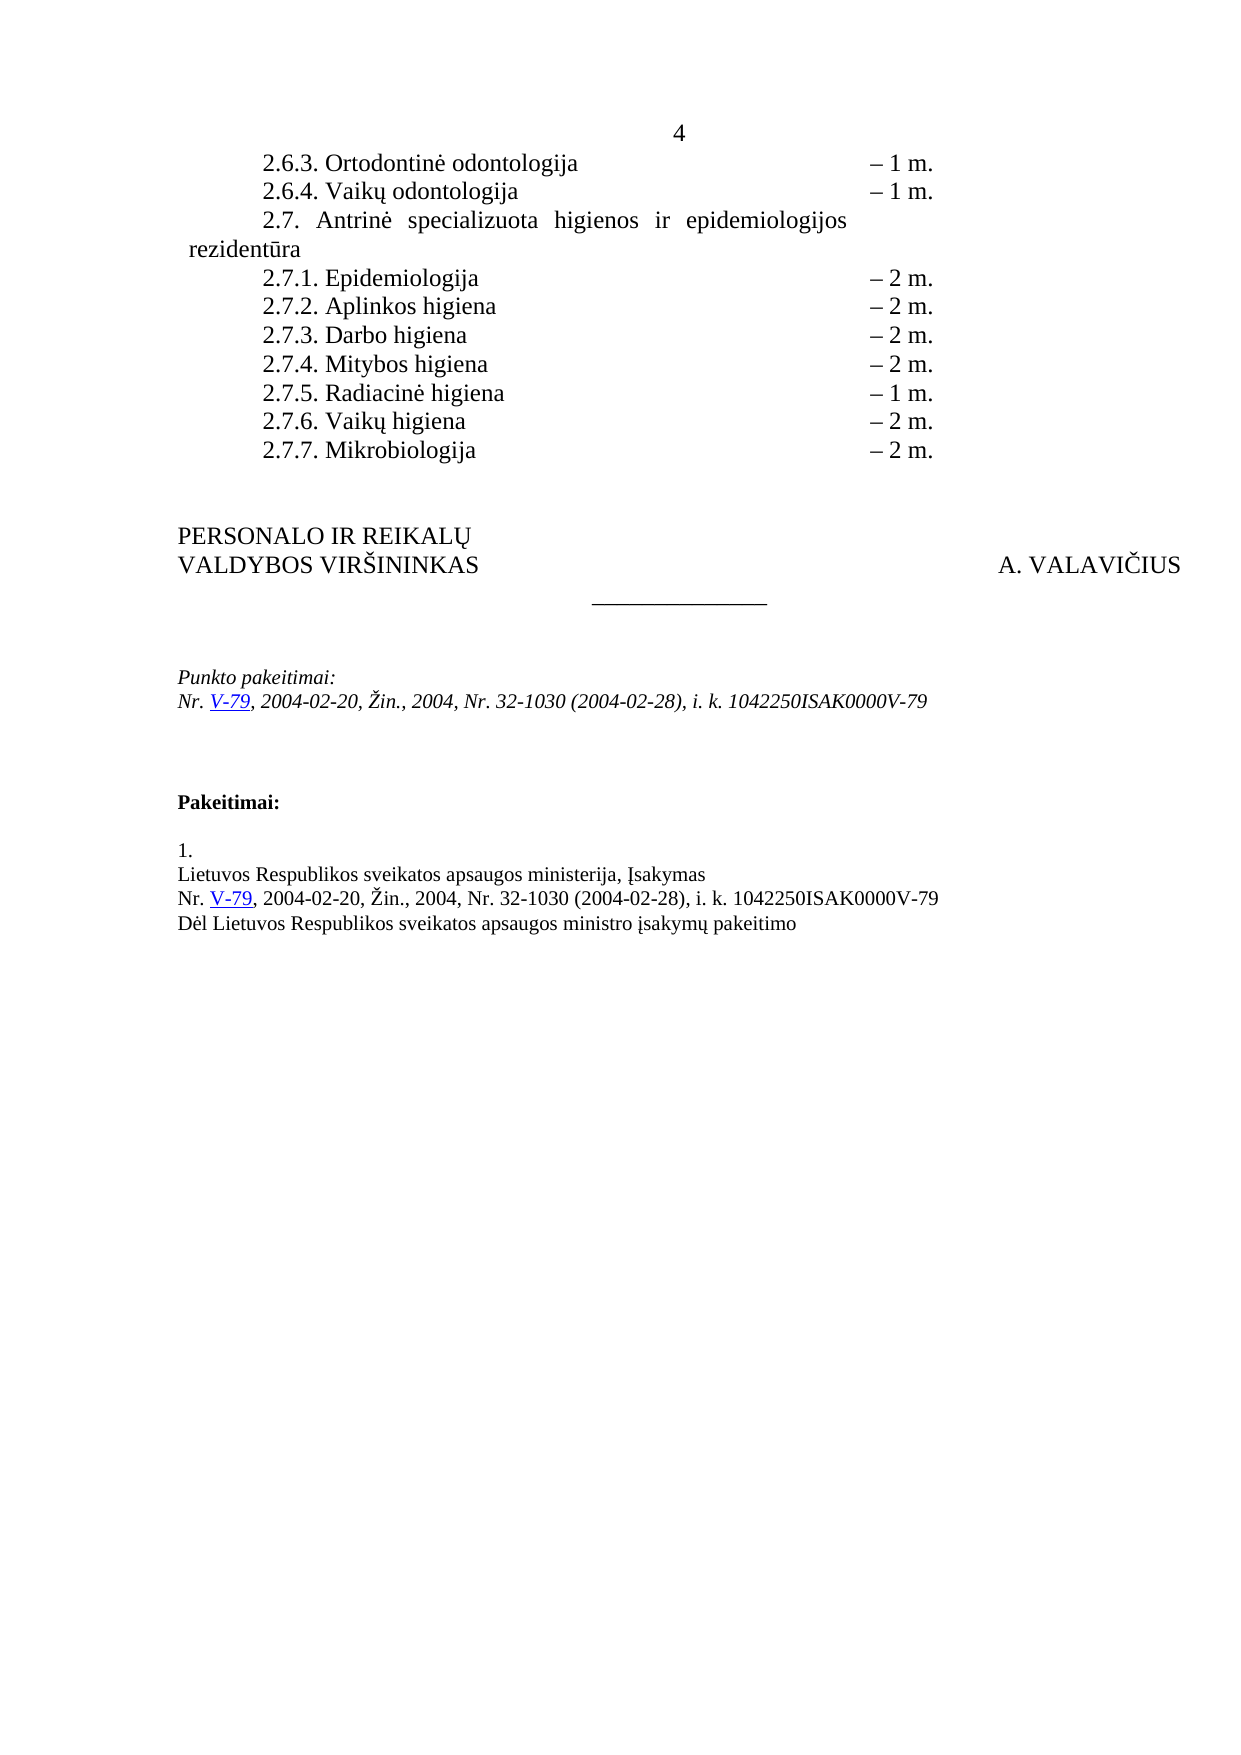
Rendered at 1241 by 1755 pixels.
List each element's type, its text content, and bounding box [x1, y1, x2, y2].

table_cell 2.7.5. Radiacinė higiena [177, 378, 859, 406]
text PERSONALO IR REIKALŲ [177, 521, 1181, 550]
table_cell – 2 m. [859, 291, 1181, 320]
table_cell 2.6.3. Ortodontinė odontologija [177, 148, 859, 176]
table_cell 2.7.7. Mikrobiologija [177, 435, 859, 464]
table_cell – 1 m. [859, 176, 1181, 205]
table_cell – 1 m. [859, 378, 1181, 406]
table_cell – 2 m. [859, 406, 1181, 435]
table_cell 2.7.4. Mitybos higiena [177, 349, 859, 378]
table_cell 2.7.6. Vaikų higiena [177, 406, 859, 435]
text ______________ [177, 579, 1181, 608]
text Dėl Lietuvos Respublikos sveikatos apsaugos ministro įsakymų pakeitimo [177, 910, 1181, 934]
table_cell – 2 m. [859, 349, 1181, 378]
text VALDYBOS VIRŠININKAS A. VALAVIČIUS [177, 550, 1181, 579]
table_cell 2.7.1. Epidemiologija [177, 263, 859, 291]
table_cell 2.7.3. Darbo higiena [177, 320, 859, 349]
table_cell 2.7.2. Aplinkos higiena [177, 291, 859, 320]
table_cell 2.6.4. Vaikų odontologija [177, 176, 859, 205]
text Nr. V-79, 2004-02-20, Žin., 2004, Nr. 32-1030 (2004-02-28), i. k. 1042250ISAK0000V-79 [177, 886, 1181, 910]
table_cell – 2 m. [859, 435, 1181, 464]
table_cell – 2 m. [859, 263, 1181, 291]
text Lietuvos Respublikos sveikatos apsaugos ministerija, Įsakymas [177, 862, 1181, 886]
table_cell – 2 m. [859, 320, 1181, 349]
table_cell [859, 205, 1181, 263]
text Nr. V-79, 2004-02-20, Žin., 2004, Nr. 32-1030 (2004-02-28), i. k. 1042250ISAK0000V-79 [177, 689, 1181, 713]
text 1. [177, 838, 1181, 862]
table_cell 2.7. Antrinė specializuota higienos ir epidemiologijos rezidentūra [177, 205, 859, 263]
text Pakeitimai: [177, 790, 1181, 814]
table_cell – 1 m. [859, 148, 1181, 176]
text Punkto pakeitimai: [177, 665, 1181, 689]
